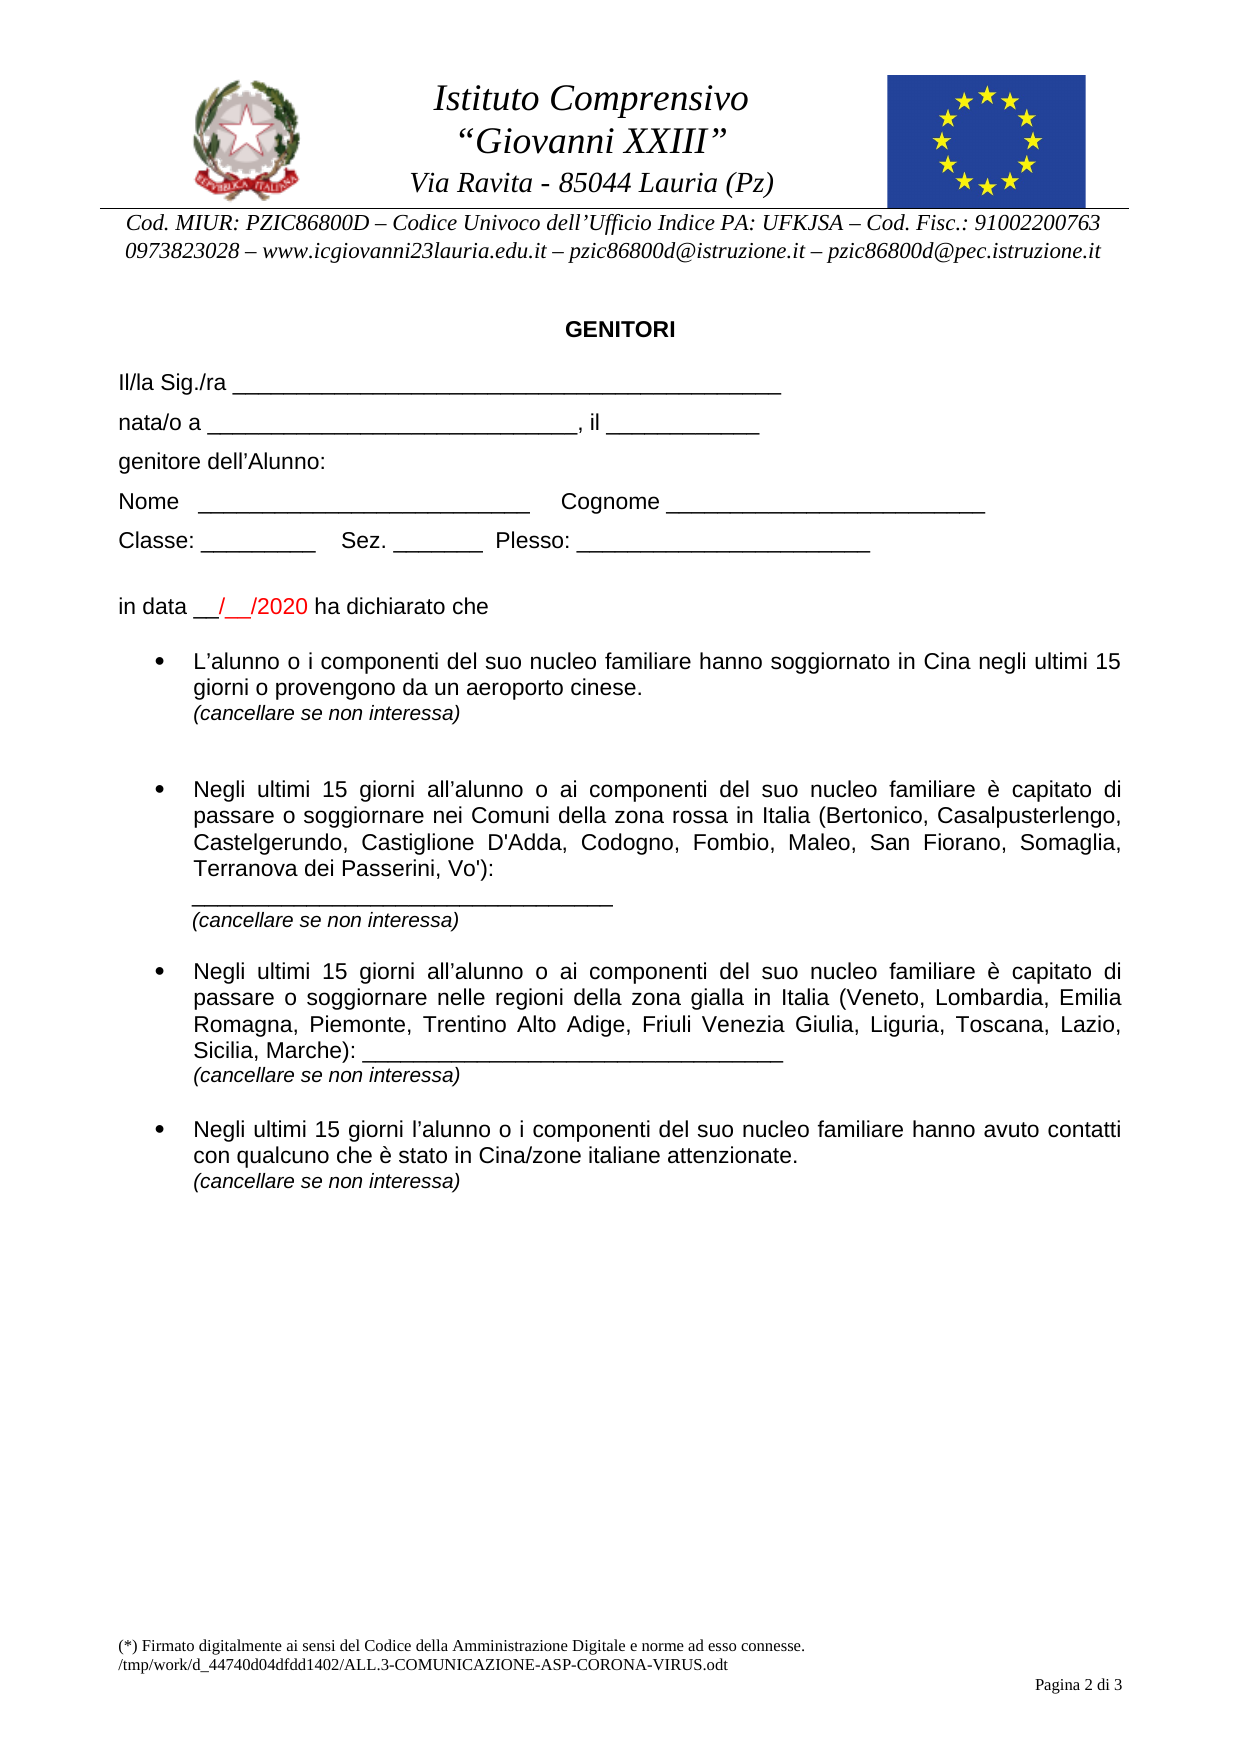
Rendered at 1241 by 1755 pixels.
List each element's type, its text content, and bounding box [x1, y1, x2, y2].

text (cancellare se non interessa) [193, 701, 1122, 725]
text _________________________________ [148, 881, 1122, 907]
text Nome __________________________ Cognome _________________________ [118, 488, 1122, 514]
list Negli ultimi 15 giorni all’alunno o ai componenti del suo nucleo familiare è capitato di passare o soggiornare nei Comuni della zona rossa in Italia (Bertonico, Casalpusterlengo, Castelgerundo, Castiglione D'Adda, Codogno, Fombio, Maleo, San Fiorano, Somaglia, Terranova dei Passerini, Vo'): [156, 776, 1122, 881]
text Il/la Sig./ra ___________________________________________ [118, 369, 1122, 396]
text GENITORI [118, 316, 1122, 343]
text (cancellare se non interessa) [148, 907, 1122, 931]
text nata/o a _____________________________, il ____________ [118, 409, 1122, 435]
text genitore dell’Alunno: [118, 448, 1122, 474]
list Negli ultimi 15 giorni l’alunno o i componenti del suo nucleo familiare hanno avuto contatti con qualcuno che è stato in Cina/zone italiane attenzionate. [156, 1116, 1122, 1169]
text in data __/__/2020 ha dichiarato che [118, 593, 1122, 619]
text (cancellare se non interessa) [193, 1063, 1122, 1087]
text (cancellare se non interessa) [193, 1169, 1122, 1193]
list Negli ultimi 15 giorni all’alunno o ai componenti del suo nucleo familiare è capitato di passare o soggiornare nelle regioni della zona gialla in Italia (Veneto, Lombardia, Emilia Romagna, Piemonte, Trentino Alto Adige, Friuli Venezia Giulia, Liguria, Toscana, Lazio, Sicilia, Marche): _________________________________ [156, 958, 1122, 1063]
list L’alunno o i componenti del suo nucleo familiare hanno soggiornato in Cina negli ultimi 15 giorni o provengono da un aeroporto cinese. [156, 648, 1122, 701]
text Classe: _________ Sez. _______ Plesso: _______________________ [118, 527, 1122, 553]
